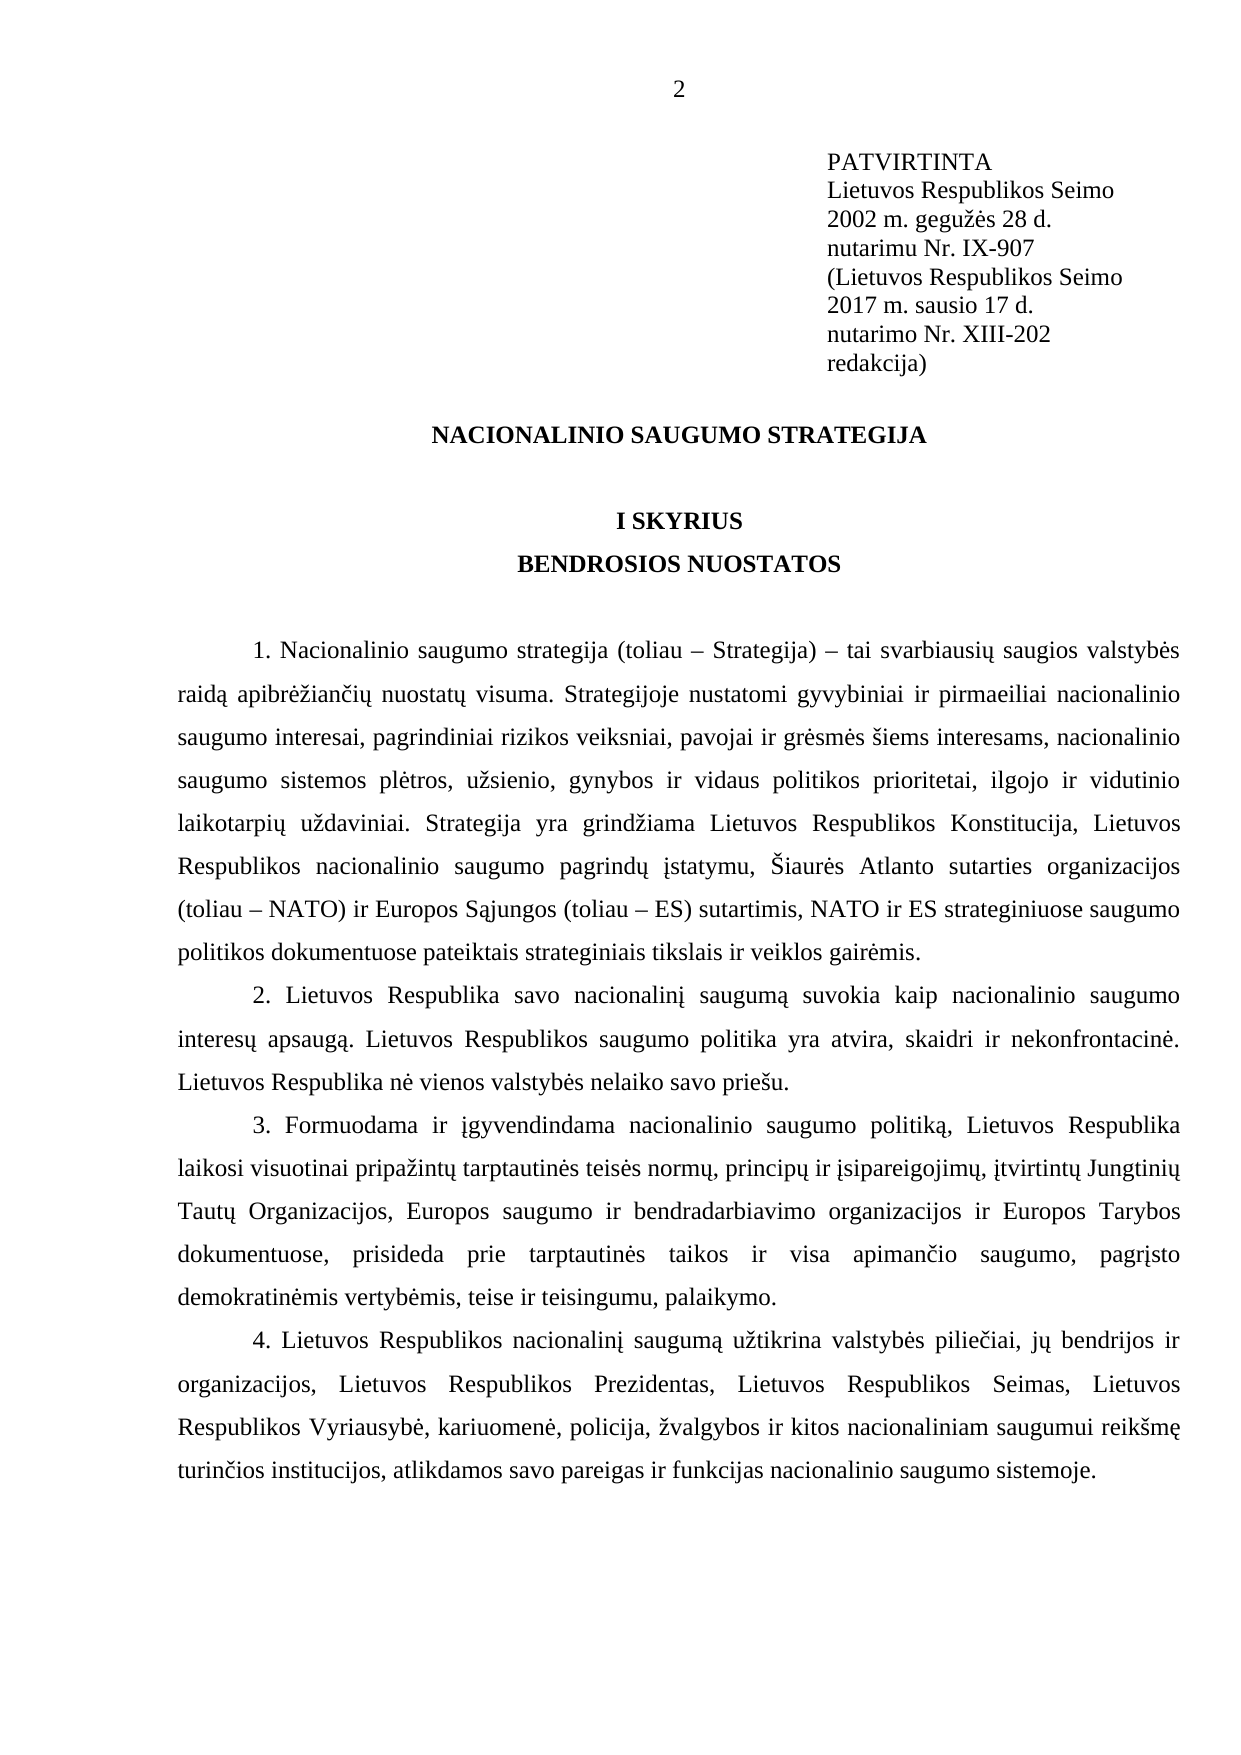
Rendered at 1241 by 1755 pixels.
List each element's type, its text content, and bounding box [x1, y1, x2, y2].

text Lietuvos Respublikos Seimo [827, 176, 1181, 204]
text nutarimo Nr. XIII-202 [827, 319, 1181, 348]
text 3. Formuodama ir įgyvendindama nacionalinio saugumo politiką, Lietuvos Respublika laikosi visuotinai pripažintų tarptautinės teisės normų, principų ir įsipareigojimų, įtvirtintų Jungtinių Tautų Organizacijos, Europos saugumo ir bendradarbiavimo organizacijos ir Europos Tarybos dokumentuose, prisideda prie tarptautinės taikos ir visa apimančio saugumo, pagrįsto demokratinėmis vertybėmis, teise ir teisingumu, palaikymo. [177, 1110, 1181, 1311]
text 4. Lietuvos Respublikos nacionalinį saugumą užtikrina valstybės piliečiai, jų bendrijos ir organizacijos, Lietuvos Respublikos Prezidentas, Lietuvos Respublikos Seimas, Lietuvos Respublikos Vyriausybė, kariuomenė, policija, žvalgybos ir kitos nacionaliniam saugumui reikšmę turinčios institucijos, atlikdamos savo pareigas ir funkcijas nacionalinio saugumo sistemoje. [177, 1326, 1181, 1484]
text redakcija) [827, 348, 1181, 377]
text (Lietuvos Respublikos Seimo [827, 262, 1181, 291]
text PATVIRTINTA [827, 147, 1181, 176]
text 2017 m. sausio 17 d. [827, 291, 1181, 319]
text 2002 m. gegužės 28 d. [827, 204, 1181, 233]
text nutarimu Nr. IX-907 [827, 233, 1181, 262]
text NACIONALINIO SAUGUMO STRATEGIJA [177, 420, 1181, 449]
text 2. Lietuvos Respublika savo nacionalinį saugumą suvokia kaip nacionalinio saugumo interesų apsaugą. Lietuvos Respublikos saugumo politika yra atvira, skaidri ir nekonfrontacinė. Lietuvos Respublika nė vienos valstybės nelaiko savo priešu. [177, 981, 1181, 1096]
text Bendrosios nuostatos [177, 549, 1181, 578]
text 1. Nacionalinio saugumo strategija (toliau – Strategija) – tai svarbiausių saugios valstybės raidą apibrėžiančių nuostatų visuma. Strategijoje nustatomi gyvybiniai ir pirmaeiliai nacionalinio saugumo interesai, pagrindiniai rizikos veiksniai, pavojai ir grėsmės šiems interesams, nacionalinio saugumo sistemos plėtros, užsienio, gynybos ir vidaus politikos prioritetai, ilgojo ir vidutinio laikotarpių uždaviniai. Strategija yra grindžiama Lietuvos Respublikos Konstitucija, Lietuvos Respublikos nacionalinio saugumo pagrindų įstatymu, Šiaurės Atlanto sutarties organizacijos (toliau – NATO) ir Europos Sąjungos (toliau – ES) sutartimis, NATO ir ES strateginiuose saugumo politikos dokumentuose pateiktais strateginiais tikslais ir veiklos gairėmis. [177, 636, 1181, 966]
text I SKYRIUS [177, 506, 1181, 535]
